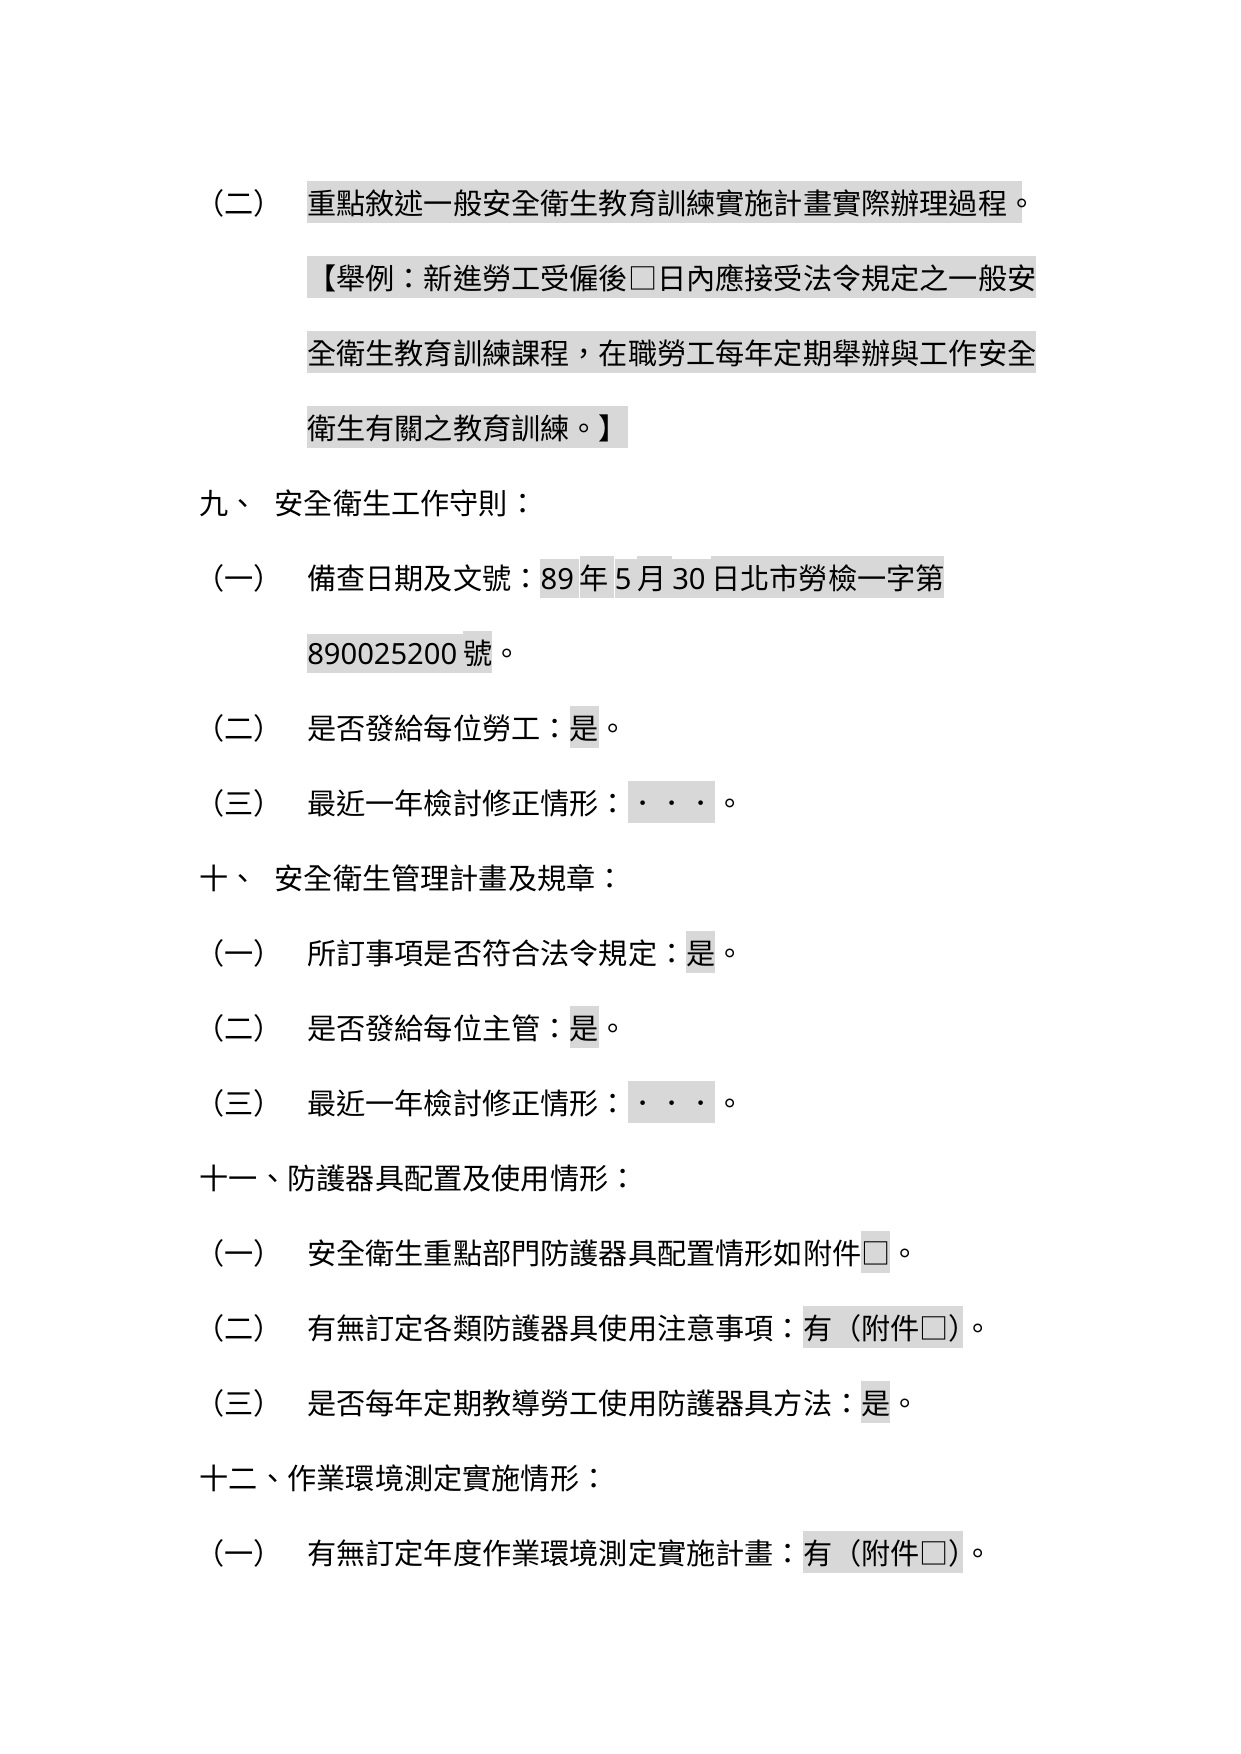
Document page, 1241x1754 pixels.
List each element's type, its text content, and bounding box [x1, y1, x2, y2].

list 最近一年檢討修正情形：．．．。 [195, 1064, 1053, 1139]
list 安全衛生管理計畫及規章： [199, 839, 1053, 914]
list 安全衛生工作守則： [199, 464, 1053, 539]
list 備查日期及文號：89年5月30日北市勞檢一字第890025200號。 [195, 539, 1053, 689]
list 有無訂定各類防護器具使用注意事項：有（附件□）。 [195, 1289, 1053, 1364]
list 是否發給每位主管：是。 [195, 989, 1053, 1064]
list 防護器具配置及使用情形： [199, 1139, 1053, 1214]
list 最近一年檢討修正情形：．．．。 [195, 764, 1053, 839]
list 有無訂定年度作業環境測定實施計畫：有（附件□）。 [195, 1514, 1053, 1589]
list 重點敘述一般安全衛生教育訓練實施計畫實際辦理過程。【舉例：新進勞工受僱後□日內應接受法令規定之一般安全衛生教育訓練課程，在職勞工每年定期舉辦與工作安全衛生有關之教育訓練。】 [195, 164, 1053, 464]
list 是否發給每位勞工：是。 [195, 689, 1053, 764]
list 作業環境測定實施情形： [199, 1439, 1053, 1514]
list 所訂事項是否符合法令規定：是。 [195, 914, 1053, 989]
list 安全衛生重點部門防護器具配置情形如附件□。 [195, 1214, 1053, 1289]
list 是否每年定期教導勞工使用防護器具方法：是。 [195, 1364, 1053, 1439]
